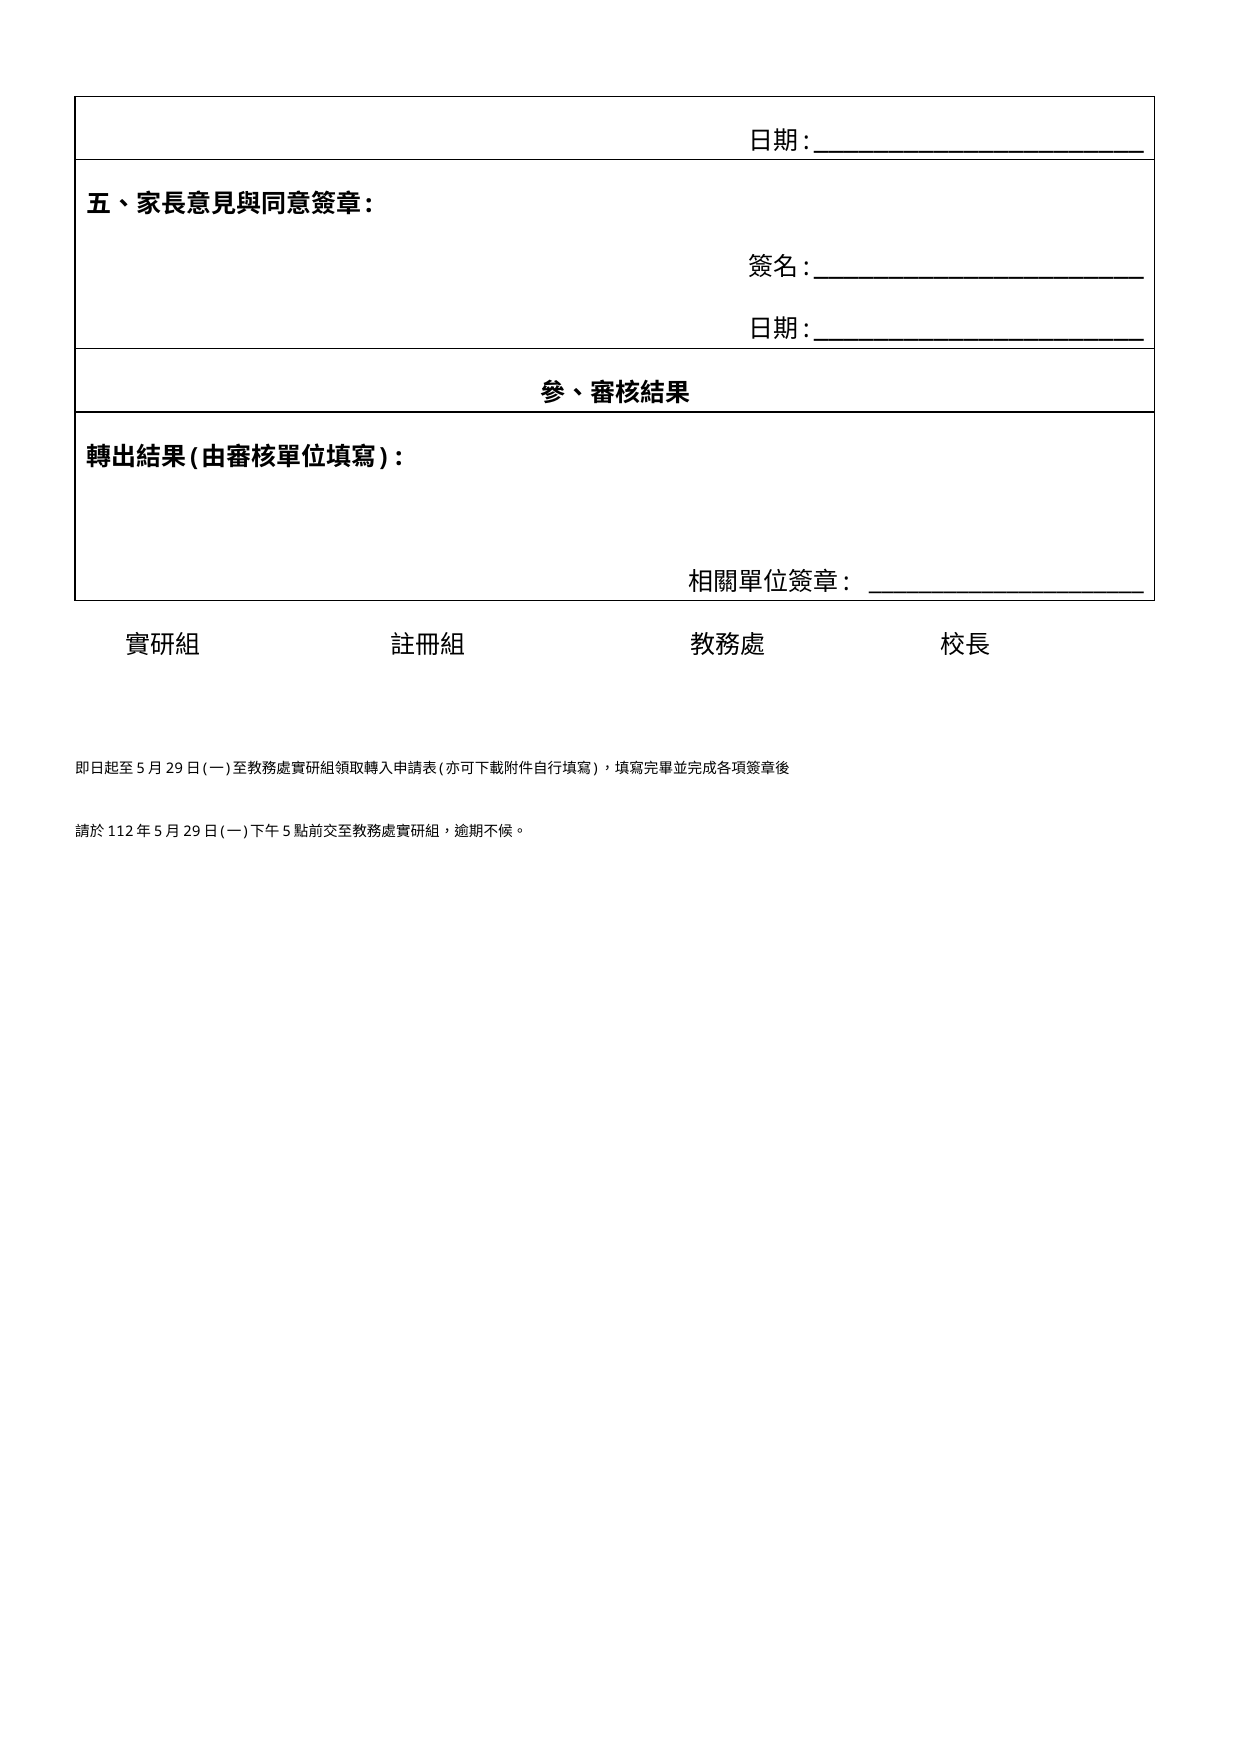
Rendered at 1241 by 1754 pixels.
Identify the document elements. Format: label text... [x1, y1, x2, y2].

text 即日起至5月29日(一)至教務處實研組領取轉入申請表(亦可下載附件自行填寫)，填寫完畢並完成各項簽章後 [75, 726, 1165, 788]
table_cell 日期:______________________ [76, 97, 1154, 159]
table_cell 轉出結果(由審核單位填寫): 相關單位簽章: ______________________ [76, 413, 1154, 600]
text 請於112年5月29日(一)下午5點前交至教務處實研組，逾期不候。 [75, 788, 1165, 851]
table_cell 參、審核結果 [76, 349, 1154, 411]
text 實研組 註冊組 教務處 校長 [75, 601, 1165, 663]
table_cell 五、家長意見與同意簽章: 簽名:______________________ 日期:______________________ [76, 160, 1154, 348]
